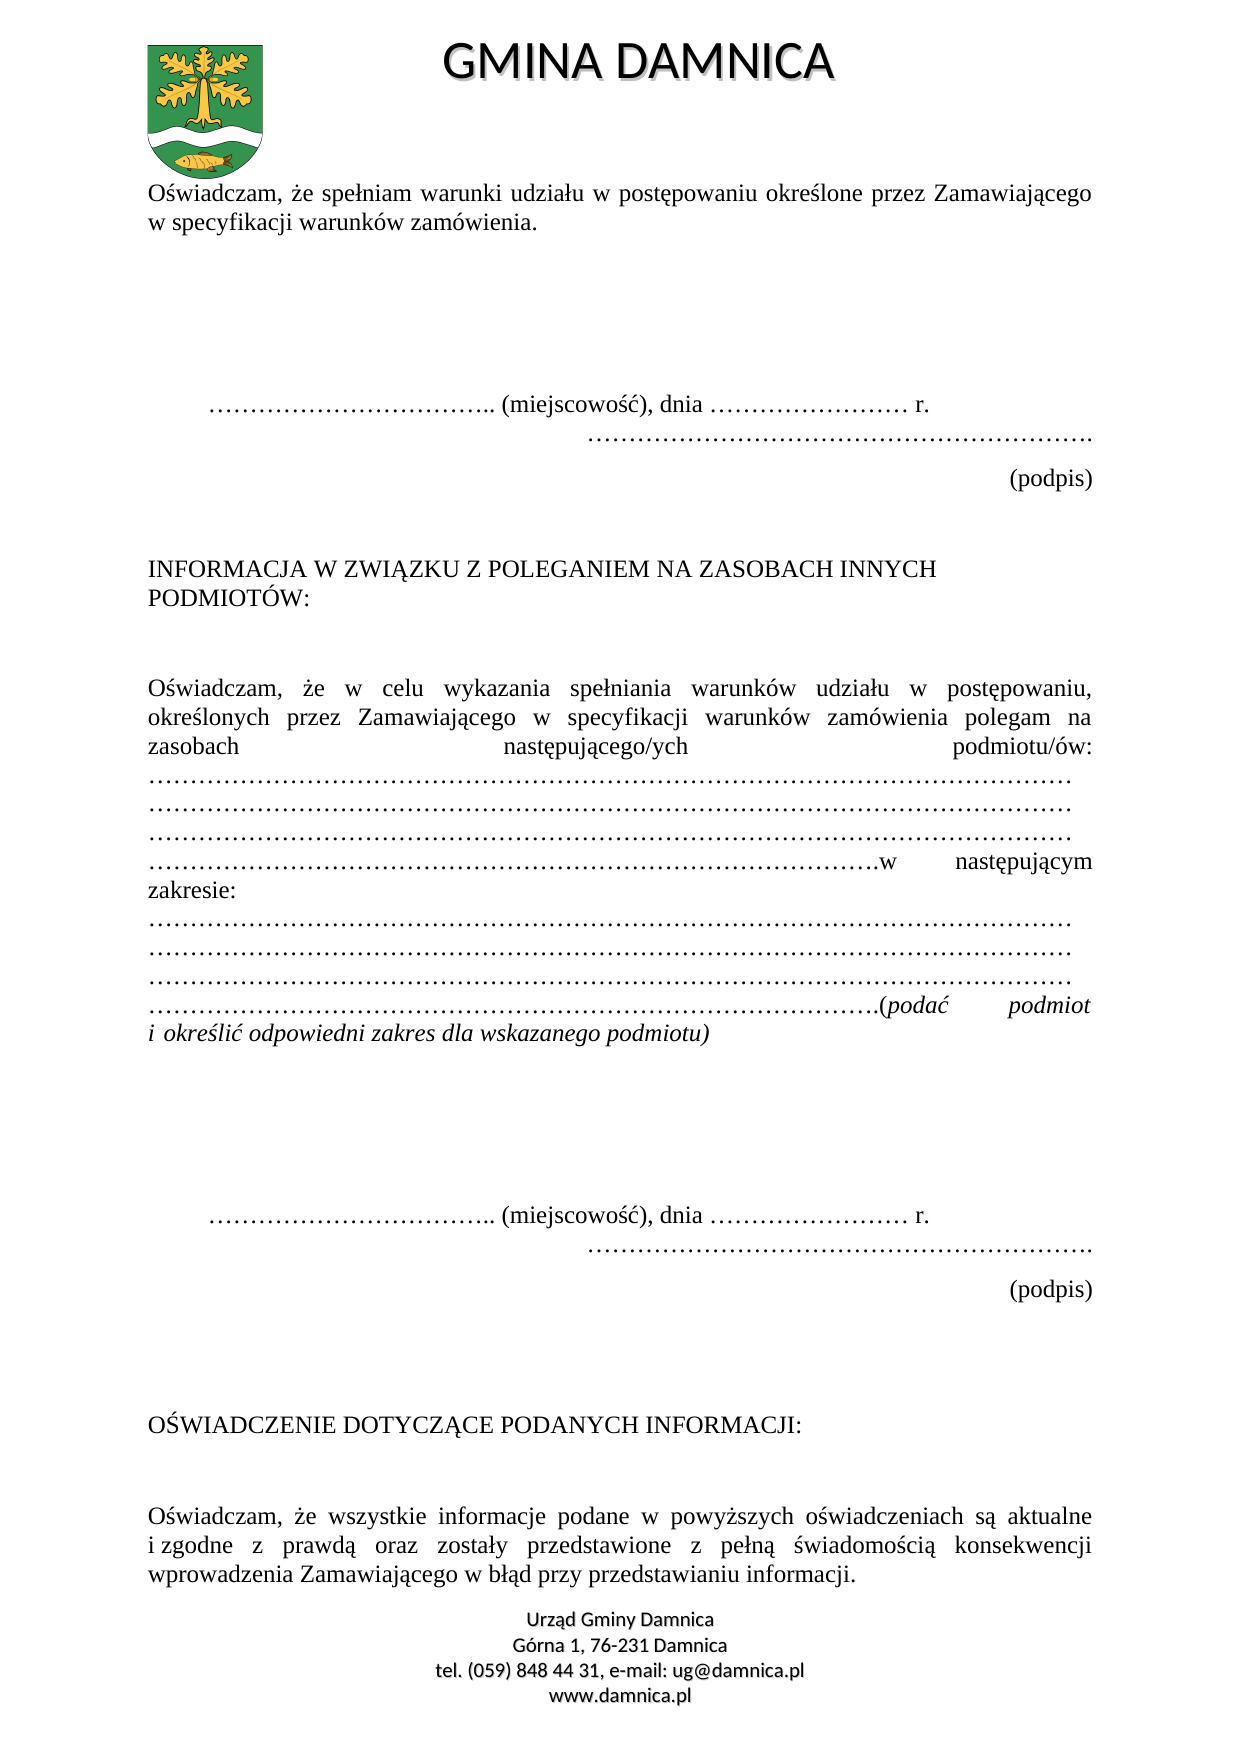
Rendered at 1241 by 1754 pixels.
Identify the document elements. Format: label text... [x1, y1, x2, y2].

text Oświadczam, że w celu wykazania spełniania warunków udziału w postępowaniu, określonych przez Zamawiającego w specyfikacji warunków zamówienia polegam na zasobach następującego/ych podmiotu/ów: …………………………………………………………………………………………………………………………………………………………………………………………………………………………………………………………………………………………………………………………………………………………………………………….w następującym zakresie: …………………………………………………………………………………………………………………………………………………………………………………………………………………………………………………………………………………………………………………………………………………………………………………….(podać podmiot i określić odpowiedni zakres dla wskazanego podmiotu) [148, 673, 1093, 1047]
text Oświadczam, że spełniam warunki udziału w postępowaniu określone przez Zamawiającego w specyfikacji warunków zamówienia. [148, 178, 1093, 236]
text …………………………….. (miejscowość), dnia …………………… r. ……………………………………………………. [148, 389, 1093, 446]
text (podpis) [148, 463, 1093, 492]
text INFORMACJA W ZWIĄZKU Z POLEGANIEM NA ZASOBACH INNYCH PODMIOTÓW: [148, 554, 1093, 611]
text …………………………….. (miejscowość), dnia …………………… r. ……………………………………………………. [148, 1200, 1093, 1258]
text (podpis) [148, 1274, 1093, 1303]
text OŚWIADCZENIE DOTYCZĄCE PODANYCH INFORMACJI: [148, 1411, 1093, 1439]
text Oświadczam, że wszystkie informacje podane w powyższych oświadczeniach są aktualne i zgodne z prawdą oraz zostały przedstawione z pełną świadomością konsekwencji wprowadzenia Zamawiającego w błąd przy przedstawianiu informacji. [148, 1501, 1093, 1588]
